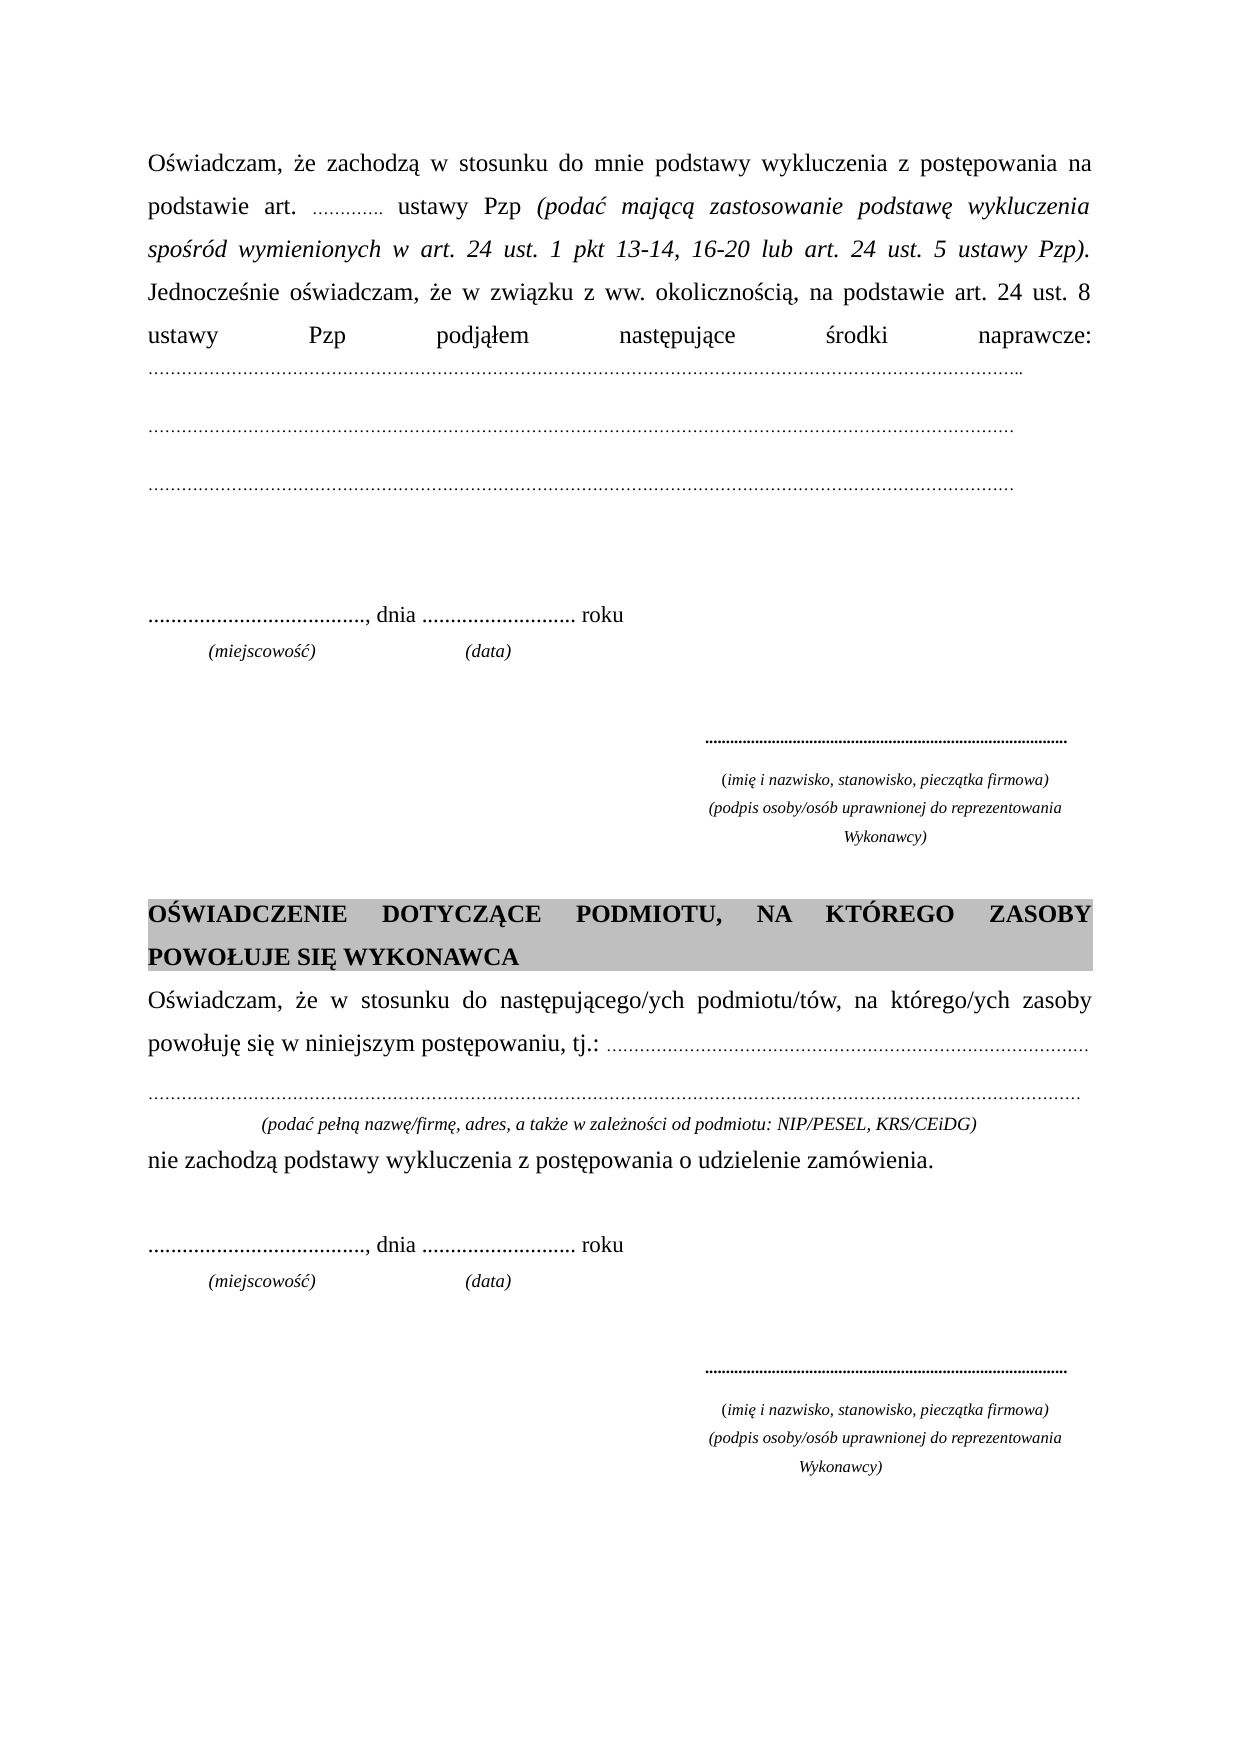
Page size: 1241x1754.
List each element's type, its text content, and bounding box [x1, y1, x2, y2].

text (podpis osoby/osób uprawnionej do reprezentowania Wykonawcy) [590, 1428, 1093, 1476]
text ....................................................................................... [148, 728, 1093, 747]
text nie zachodzą podstawy wykluczenia z postępowania o udzielenie zamówienia. [148, 1145, 1093, 1173]
text (podpis osoby/osób uprawnionej do reprezentowania Wykonawcy) [679, 798, 1093, 846]
text ………………………………………………………………………………………………………………………………………… [148, 416, 1093, 436]
text (imię i nazwisko, stanowisko, pieczątka firmowa) [148, 769, 1093, 788]
text (miejscowość) (data) [148, 640, 1093, 662]
text OŚWIADCZENIE DOTYCZĄCE PODMIOTU, NA KTÓREGO ZASOBY POWOŁUJE SIĘ WYKONAWCA [148, 899, 1093, 971]
text ....................................................................................... [148, 1358, 1093, 1377]
text Oświadczam, że w stosunku do następującego/ych podmiotu/tów, na którego/ych zasoby powołuję się w niniejszym postępowaniu, tj.: …………………………………………………………………………… [148, 985, 1093, 1057]
text (podać pełną nazwę/firmę, adres, a także w zależności od podmiotu: NIP/PESEL, KRS/CEiDG) [148, 1112, 1093, 1134]
text ......................................, dnia ........................... roku [148, 1231, 1093, 1257]
text …………………………………………………………………………………………………………………………………………………… [148, 1084, 1093, 1103]
text (imię i nazwisko, stanowisko, pieczątka firmowa) [148, 1399, 1093, 1419]
text ......................................, dnia ........................... roku [148, 601, 1093, 627]
text ………………………………………………………………………………………………………………………………………… [148, 474, 1093, 493]
text Oświadczam, że zachodzą w stosunku do mnie podstawy wykluczenia z postępowania na podstawie art. …………. ustawy Pzp (podać mającą zastosowanie podstawę wykluczenia spośród wymienionych w art. 24 ust. 1 pkt 13-14, 16-20 lub art. 24 ust. 5 ustawy Pzp). Jednocześnie oświadczam, że w związku z ww. okolicznością, na podstawie art. 24 ust. 8 ustawy Pzp podjąłem następujące środki naprawcze: ………………………………………………………………………………………………………………………………………….. [148, 148, 1093, 378]
text (miejscowość) (data) [148, 1270, 1093, 1292]
